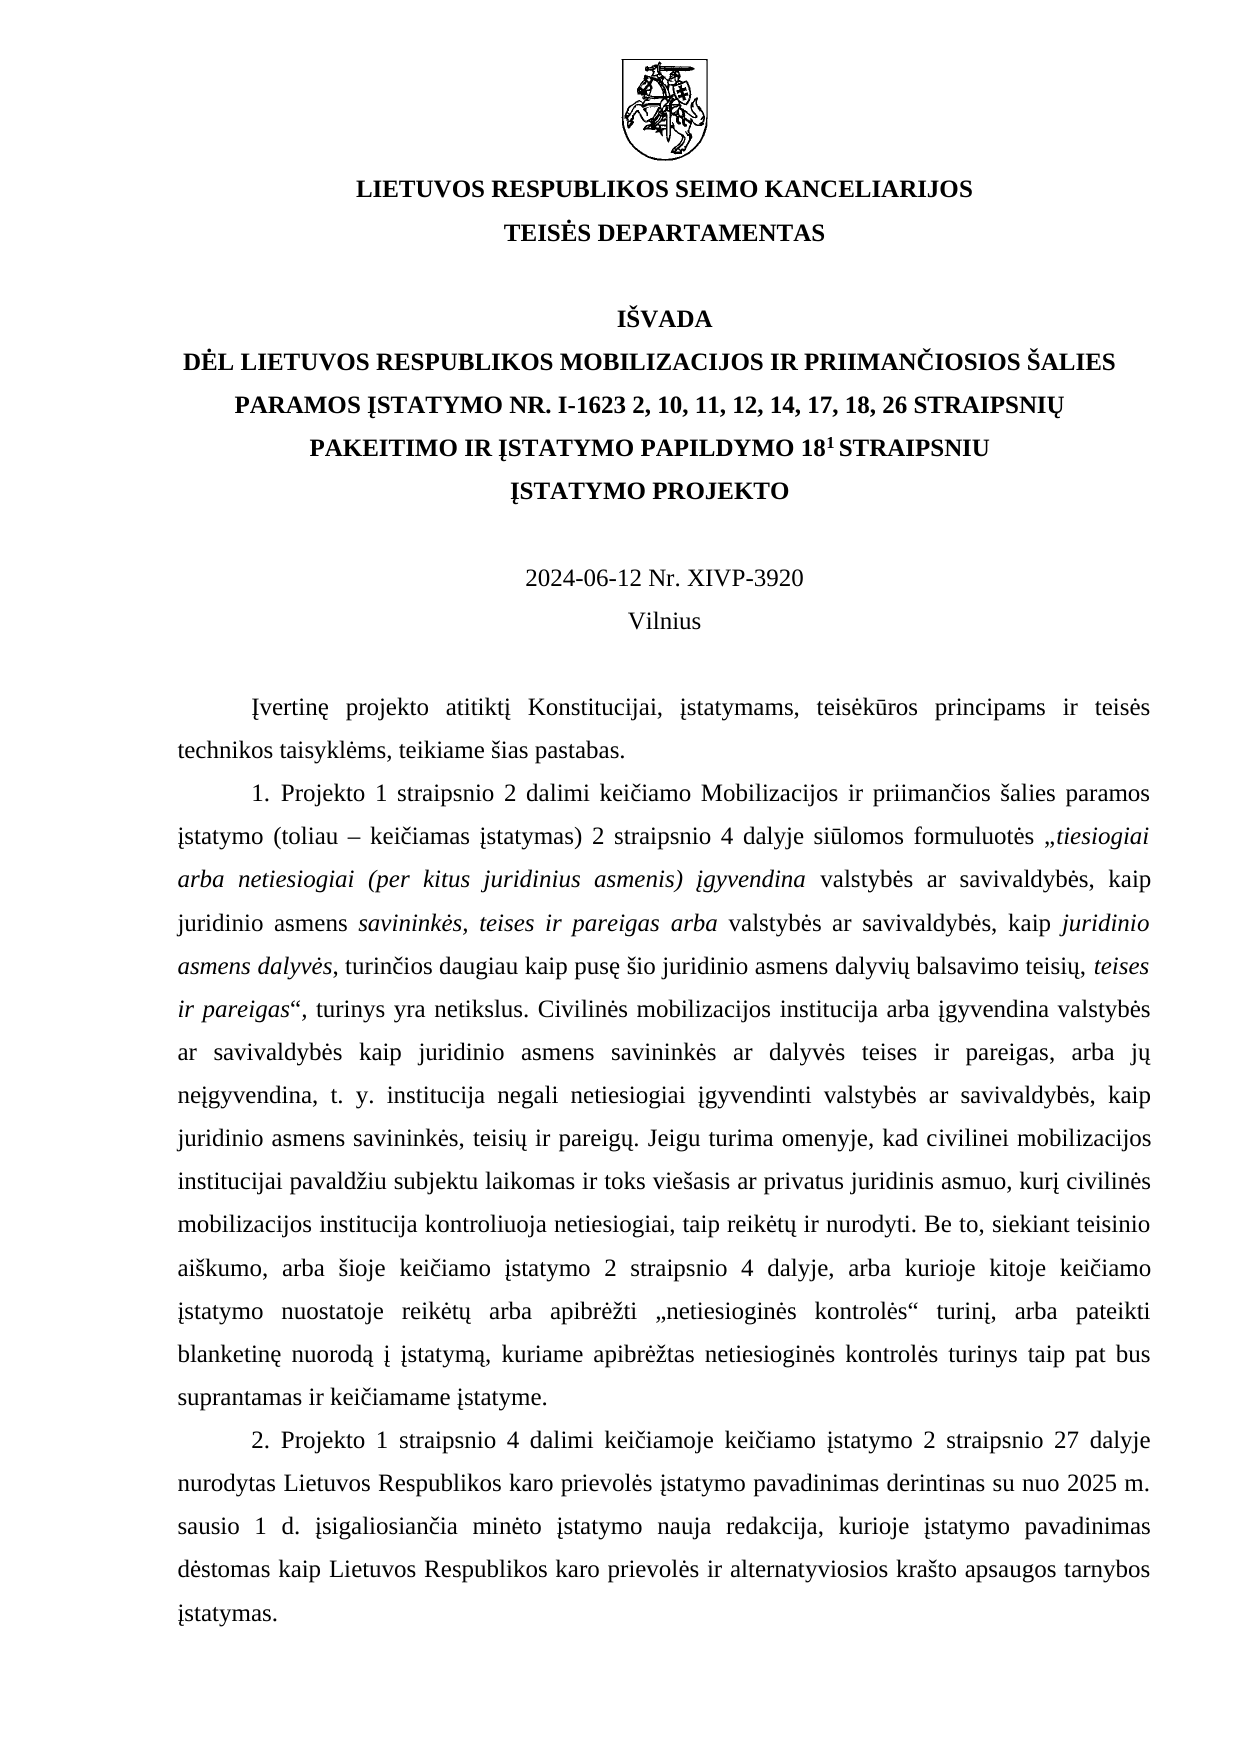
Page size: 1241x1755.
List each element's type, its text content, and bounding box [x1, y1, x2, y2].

text DĖL LIETUVOS RESPUBLIKOS MOBILIZACIJOS IR PRIIMANČIOSIOS ŠALIES PARAMOS ĮSTATYMO NR. I-1623 2, 10, 11, 12, 14, 17, 18, 26 STRAIPSNIŲ PAKEITIMO IR ĮSTATYMO PAPILDYMO 181 STRAIPSNIU [177, 347, 1122, 462]
text Įvertinę projekto atitiktį Konstitucijai, įstatymams, teisėkūros principams ir teisės technikos taisyklėms, teikiame šias pastabas. [177, 692, 1152, 764]
text LIETUVOS RESPUBLIKOS SEIMO KANCELIARIJOS [177, 174, 1152, 203]
text ĮSTATYMO PROJEKTO [177, 476, 1122, 505]
text IŠVADA [177, 304, 1152, 333]
list Projekto 1 straipsnio 4 dalimi keičiamoje keičiamo įstatymo 2 straipsnio 27 dalyje nurodytas Lietuvos Respublikos karo prievolės įstatymo pavadinimas derintinas su nuo 2025 m. sausio 1 d. įsigaliosiančia minėto įstatymo nauja redakcija, kurioje įstatymo pavadinimas dėstomas kaip Lietuvos Respublikos karo prievolės ir alternatyviosios krašto apsaugos tarnybos įstatymas. [177, 1425, 1152, 1626]
text 2024-06-12 Nr. XIVP-3920 [177, 563, 1152, 591]
subtitle TEISĖS DEPARTAMENTAS [177, 218, 1152, 246]
list Projekto 1 straipsnio 2 dalimi keičiamo Mobilizacijos ir priimančios šalies paramos įstatymo (toliau – keičiamas įstatymas) 2 straipsnio 4 dalyje siūlomos formuluotės „tiesiogiai arba netiesiogiai (per kitus juridinius asmenis) įgyvendina valstybės ar savivaldybės, kaip juridinio asmens savininkės, teises ir pareigas arba valstybės ar savivaldybės, kaip juridinio asmens dalyvės, turinčios daugiau kaip pusę šio juridinio asmens dalyvių balsavimo teisių, teises ir pareigas“, turinys yra netikslus. Civilinės mobilizacijos institucija arba įgyvendina valstybės ar savivaldybės kaip juridinio asmens savininkės ar dalyvės teises ir pareigas, arba jų neįgyvendina, t. y. institucija negali netiesiogiai įgyvendinti valstybės ar savivaldybės, kaip juridinio asmens savininkės, teisių ir pareigų. Jeigu turima omenyje, kad civilinei mobilizacijos institucijai pavaldžiu subjektu laikomas ir toks viešasis ar privatus juridinis asmuo, kurį civilinės mobilizacijos institucija kontroliuoja netiesiogiai, taip reikėtų ir nurodyti. Be to, siekiant teisinio aiškumo, arba šioje keičiamo įstatymo 2 straipsnio 4 dalyje, arba kurioje kitoje keičiamo įstatymo nuostatoje reikėtų arba apibrėžti „netiesioginės kontrolės“ turinį, arba pateikti blanketinę nuorodą į įstatymą, kuriame apibrėžtas netiesioginės kontrolės turinys taip pat bus suprantamas ir keičiamame įstatyme. [177, 778, 1152, 1411]
text Vilnius [177, 606, 1152, 634]
